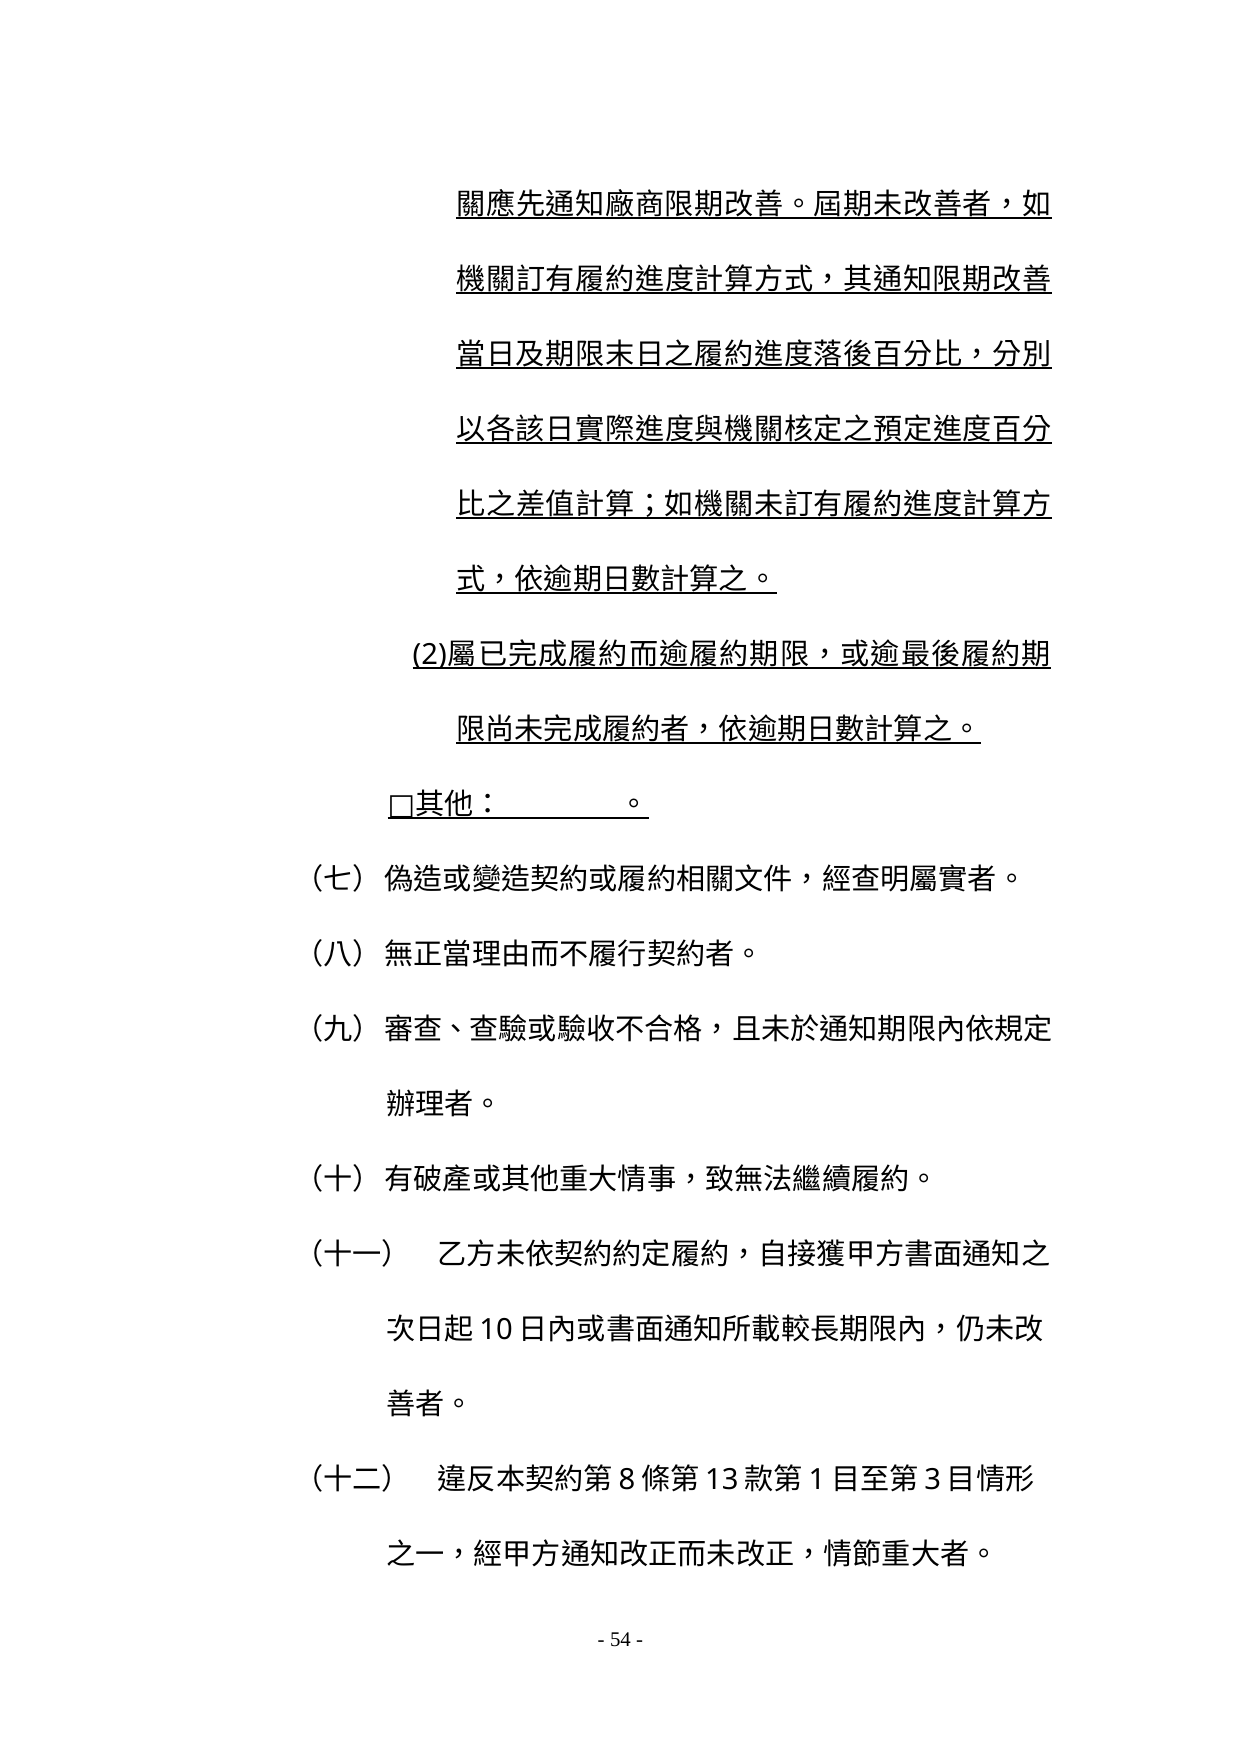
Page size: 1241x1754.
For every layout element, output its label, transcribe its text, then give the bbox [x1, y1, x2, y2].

text □其他： 。 [387, 764, 1053, 839]
list 乙方未依契約約定履約，自接獲甲方書面通知之次日起10日內或書面通知所載較長期限內，仍未改善者。 [294, 1214, 1053, 1439]
list 有破產或其他重大情事，致無法繼續履約。 [294, 1139, 1053, 1214]
list 無正當理由而不履行契約者。 [294, 914, 1053, 989]
list 違反本契約第8條第13款第1目至第3目情形之一，經甲方通知改正而未改正，情節重大者。 [294, 1439, 1053, 1589]
list 偽造或變造契約或履約相關文件，經查明屬實者。 [294, 839, 1053, 914]
text 關應先通知廠商限期改善。屆期未改善者，如機關訂有履約進度計算方式，其通知限期改善當日及期限末日之履約進度落後百分比，分別以各該日實際進度與機關核定之預定進度百分比之差值計算；如機關未訂有履約進度計算方式，依逾期日數計算之。 [412, 164, 1053, 614]
list 審查、查驗或驗收不合格，且未於通知期限內依規定辦理者。 [294, 989, 1053, 1139]
text (2)屬已完成履約而逾履約期限，或逾最後履約期限尚未完成履約者，依逾期日數計算之。 [412, 614, 1053, 764]
